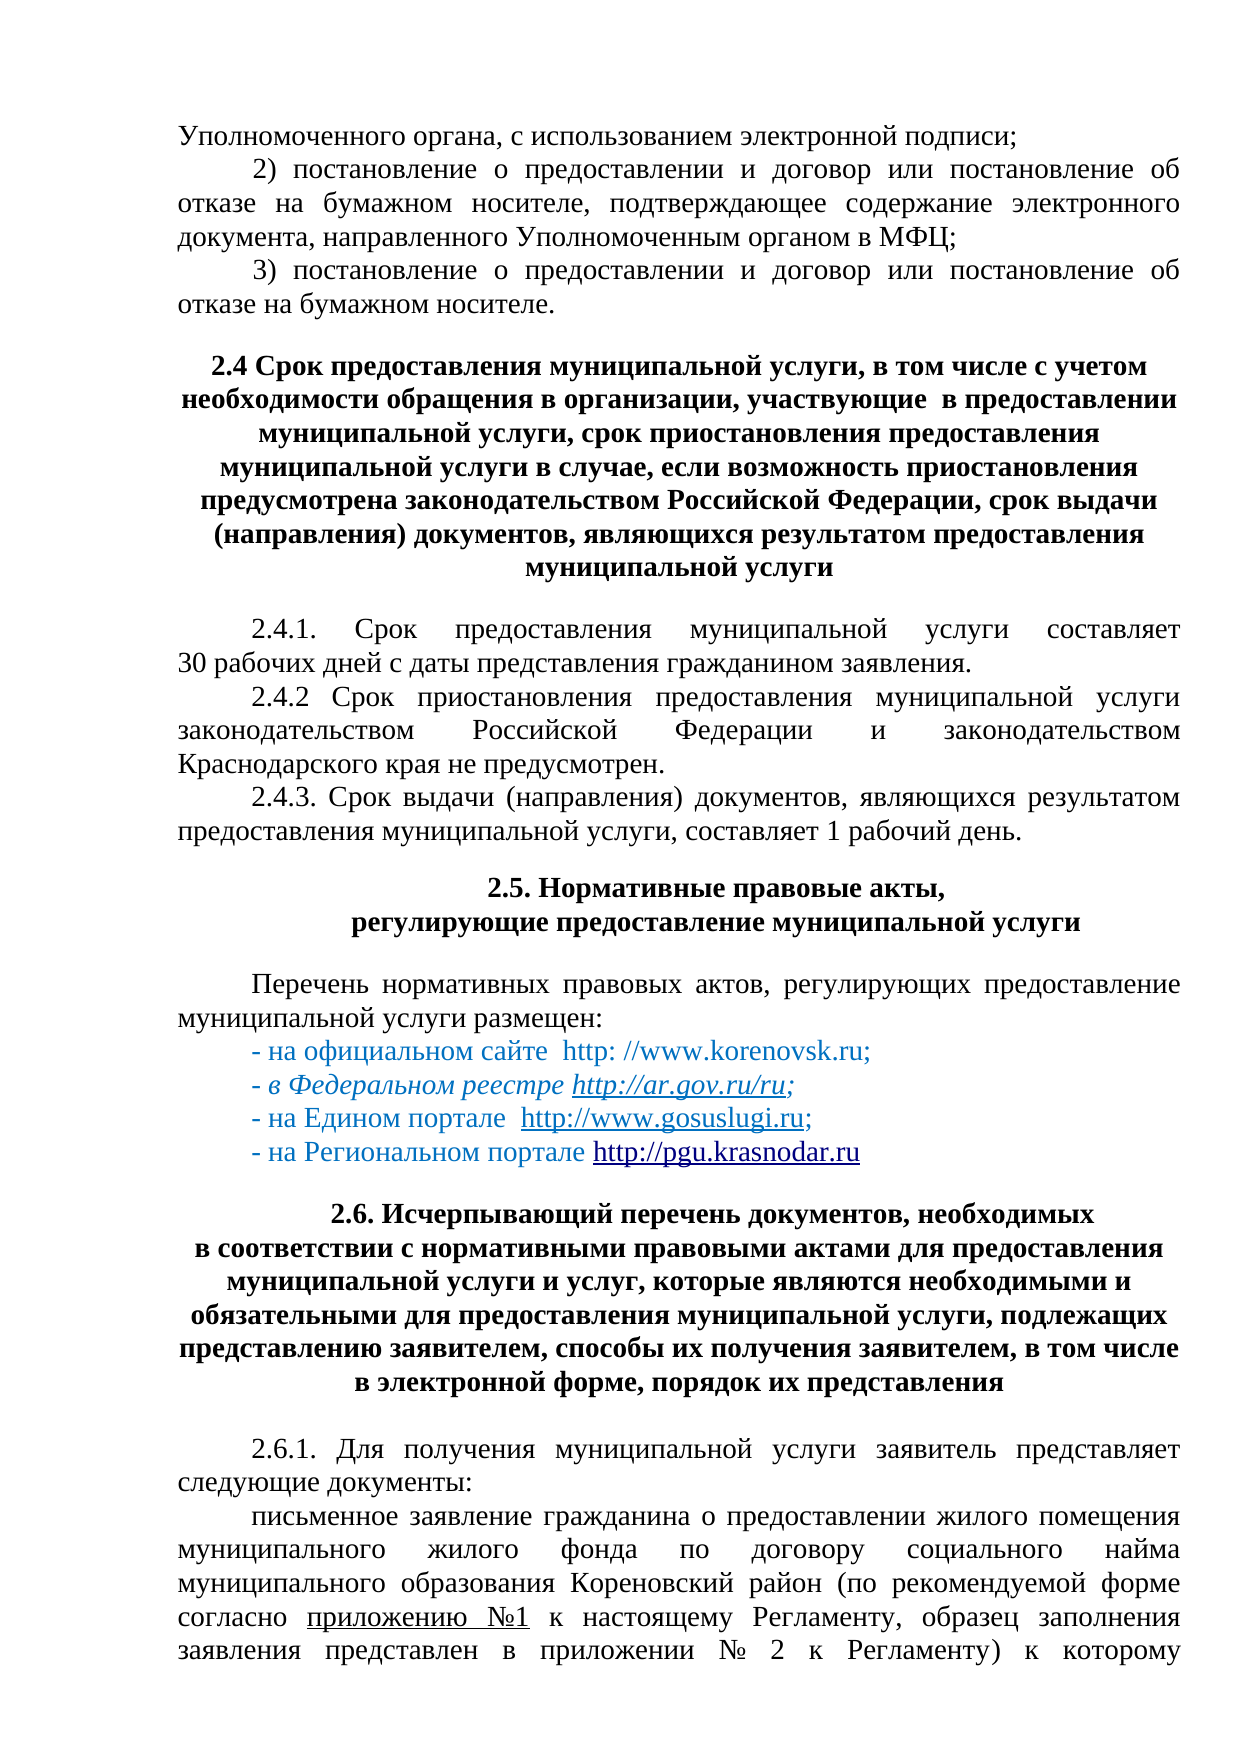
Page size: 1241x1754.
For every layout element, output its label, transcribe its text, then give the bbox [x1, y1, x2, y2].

text - на официальном сайте http: //www.korenovsk.ru; [177, 1033, 1181, 1067]
text письменное заявление гражданина о предоставлении жилого помещения муниципального жилого фонда по договору социального найма муниципального образования Кореновский район (по рекомендуемой форме согласно приложению №1 к настоящему Регламенту, образец заполнения заявления представлен в приложении № 2 к Регламенту) к которому [177, 1498, 1181, 1666]
text 2.4.2 Срок приостановления предоставления муниципальной услуги законодательством Российской Федерации и законодательством Краснодарского края не предусмотрен. [177, 679, 1181, 779]
text - на Региональном портале http://pgu.krasnodar.ru [177, 1134, 1181, 1167]
text Перечень нормативных правовых актов, регулирующих предоставление муниципальной услуги размещен: [177, 966, 1181, 1033]
text 2.5. Нормативные правовые акты, [177, 870, 1181, 904]
text регулирующие предоставление муниципальной услуги [177, 904, 1181, 937]
text 2) постановление о предоставлении и договор или постановление об отказе на бумажном носителе, подтверждающее содержание электронного документа, направленного Уполномоченным органом в МФЦ; [177, 152, 1181, 252]
text 2.4 Срок предоставления муниципальной услуги, в том числе с учетом необходимости обращения в организации, участвующие в предоставлении муниципальной услуги, срок приостановления предоставления муниципальной услуги в случае, если возможность приостановления предусмотрена законодательством Российской Федерации, срок выдачи (направления) документов, являющихся результатом предоставления муниципальной услуги [177, 348, 1181, 583]
text 2.6. Исчерпывающий перечень документов, необходимых в соответствии с нормативными правовыми актами для предоставления муниципальной услуги и услуг, которые являются необходимыми и обязательными для предоставления муниципальной услуги, подлежащих представлению заявителем, способы их получения заявителем, в том числе в электронной форме, порядок их представления [177, 1196, 1181, 1397]
text - на Едином портале http://www.gosuslugi.ru; [177, 1100, 1181, 1134]
text 3) постановление о предоставлении и договор или постановление об отказе на бумажном носителе. [177, 252, 1181, 319]
text Уполномоченного органа, с использованием электронной подписи; [177, 118, 1181, 152]
text 2.4.1. Срок предоставления муниципальной услуги составляет 30 рабочих дней с даты представления гражданином заявления. [177, 612, 1181, 679]
subtitle - в Федеральном реестре http://ar.gov.ru/ru; [177, 1067, 1181, 1100]
text 2.6.1. Для получения муниципальной услуги заявитель представляет следующие документы: [177, 1431, 1181, 1498]
text 2.4.3. Срок выдачи (направления) документов, являющихся результатом предоставления муниципальной услуги, составляет 1 рабочий день. [177, 779, 1181, 846]
